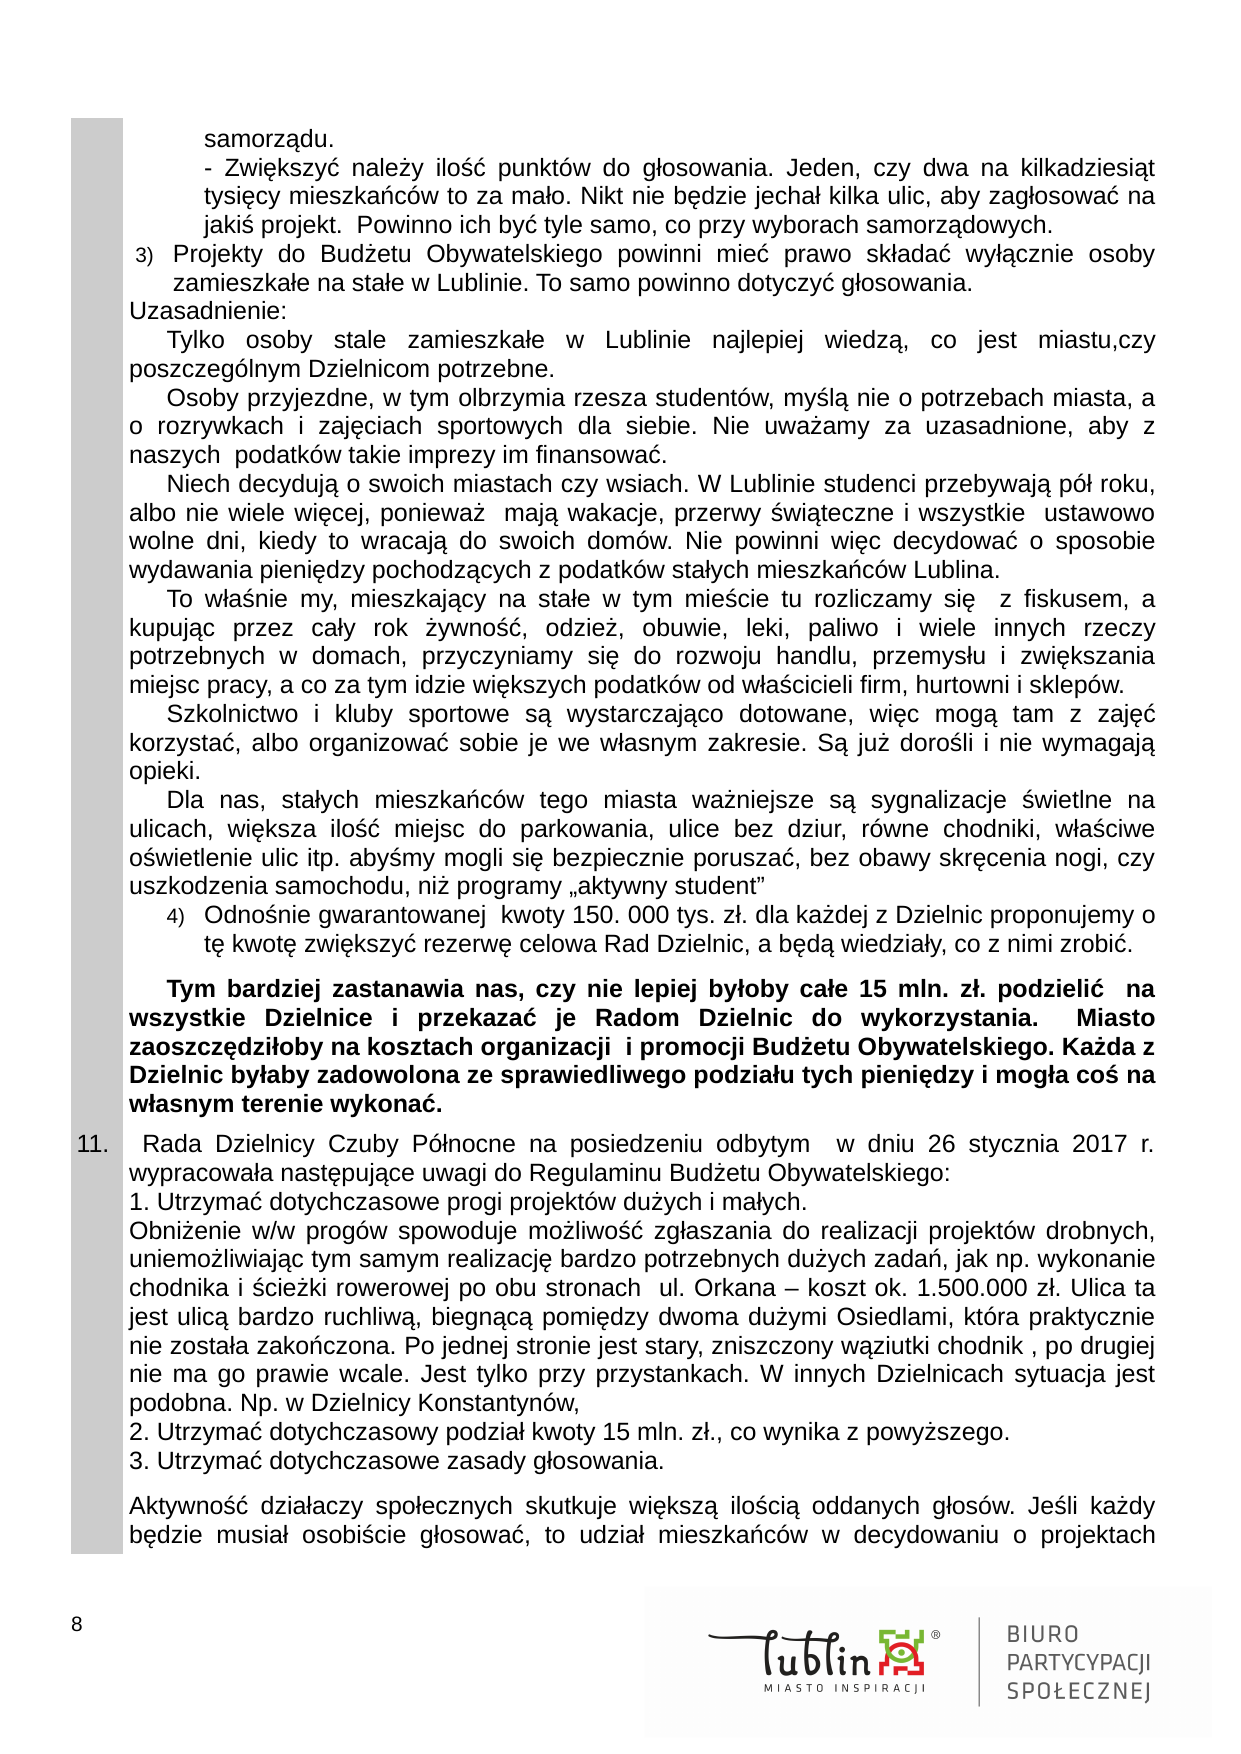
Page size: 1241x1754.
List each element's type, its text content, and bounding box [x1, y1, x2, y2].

picture [644, 1586, 1213, 1738]
table_cell Rada Dzielnicy Czuby Północne na posiedzeniu odbytym w dniu 26 stycznia 2017 r. wypracowała następujące uwagi do Regulaminu Budżetu Obywatelskiego: 1. Utrzymać dotychczasowe progi projektów dużych i małych. Obniżenie w/w progów spowoduje możliwość zgłaszania do realizacji projektów drobnych, uniemożliwiając tym samym realizację bardzo potrzebnych dużych zadań, jak np. wykonanie chodnika i ścieżki rowerowej po obu stronach ul. Orkana – koszt ok. 1.500.000 zł. Ulica ta jest ulicą bardzo ruchliwą, biegnącą pomiędzy dwoma dużymi Osiedlami, która praktycznie nie została zakończona. Po jednej stronie jest stary, zniszczony wąziutki chodnik , po drugiej nie ma go prawie wcale. Jest tylko przy przystankach. W innych Dzielnicach sytuacja jest podobna. Np. w Dzielnicy Konstantynów, 2. Utrzymać dotychczasowy podział kwoty 15 mln. zł., co wynika z powyższego. 3. Utrzymać dotychczasowe zasady głosowania. Aktywność działaczy społecznych skutkuje większą ilością oddanych głosów. Jeśli każdy będzie musiał osobiście głosować, to udział mieszkańców w decydowaniu o projektach [123, 1124, 1163, 1554]
table_cell samorządu. - Zwiększyć należy ilość punktów do głosowania. Jeden, czy dwa na kilkadziesiąt tysięcy mieszkańców to za mało. Nikt nie będzie jechał kilka ulic, aby zagłosować na jakiś projekt. Powinno ich być tyle samo, co przy wyborach samorządowych. Projekty do Budżetu Obywatelskiego powinni mieć prawo składać wyłącznie osoby zamieszkałe na stałe w Lublinie. To samo powinno dotyczyć głosowania. Uzasadnienie: Tylko osoby stale zamieszkałe w Lublinie najlepiej wiedzą, co jest miastu,czy poszczególnym Dzielnicom potrzebne. Osoby przyjezdne, w tym olbrzymia rzesza studentów, myślą nie o potrzebach miasta, a o rozrywkach i zajęciach sportowych dla siebie. Nie uważamy za uzasadnione, aby z naszych podatków takie imprezy im finansować. Niech decydują o swoich miastach czy wsiach. W Lublinie studenci przebywają pół roku, albo nie wiele więcej, ponieważ mają wakacje, przerwy świąteczne i wszystkie ustawowo wolne dni, kiedy to wracają do swoich domów. Nie powinni więc decydować o sposobie wydawania pieniędzy pochodzących z podatków stałych mieszkańców Lublina. To właśnie my, mieszkający na stałe w tym mieście tu rozliczamy się z fiskusem, a kupując przez cały rok żywność, odzież, obuwie, leki, paliwo i wiele innych rzeczy potrzebnych w domach, przyczyniamy się do rozwoju handlu, przemysłu i zwiększania miejsc pracy, a co za tym idzie większych podatków od właścicieli firm, hurtowni i sklepów. Szkolnictwo i kluby sportowe są wystarczająco dotowane, więc mogą tam z zajęć korzystać, albo organizować sobie je we własnym zakresie. Są już dorośli i nie wymagają opieki. Dla nas, stałych mieszkańców tego miasta ważniejsze są sygnalizacje świetlne na ulicach, większa ilość miejsc do parkowania, ulice bez dziur, równe chodniki, właściwe oświetlenie ulic itp. abyśmy mogli się bezpiecznie poruszać, bez obawy skręcenia nogi, czy uszkodzenia samochodu, niż programy „aktywny student” Odnośnie gwarantowanej kwoty 150. 000 tys. zł. dla każdej z Dzielnic proponujemy o tę kwotę zwiększyć rezerwę celowa Rad Dzielnic, a będą wiedziały, co z nimi zrobić. Tym bardziej zastanawia nas, czy nie lepiej byłoby całe 15 mln. zł. podzielić na wszystkie Dzielnice i przekazać je Radom Dzielnic do wykorzystania. Miasto zaoszczędziłoby na kosztach organizacji i promocji Budżetu Obywatelskiego. Każda z Dzielnic byłaby zadowolona ze sprawiedliwego podziału tych pieniędzy i mogła coś na własnym terenie wykonać. [123, 118, 1163, 1124]
table_cell 11. [71, 1124, 123, 1554]
table_cell [71, 118, 123, 1124]
